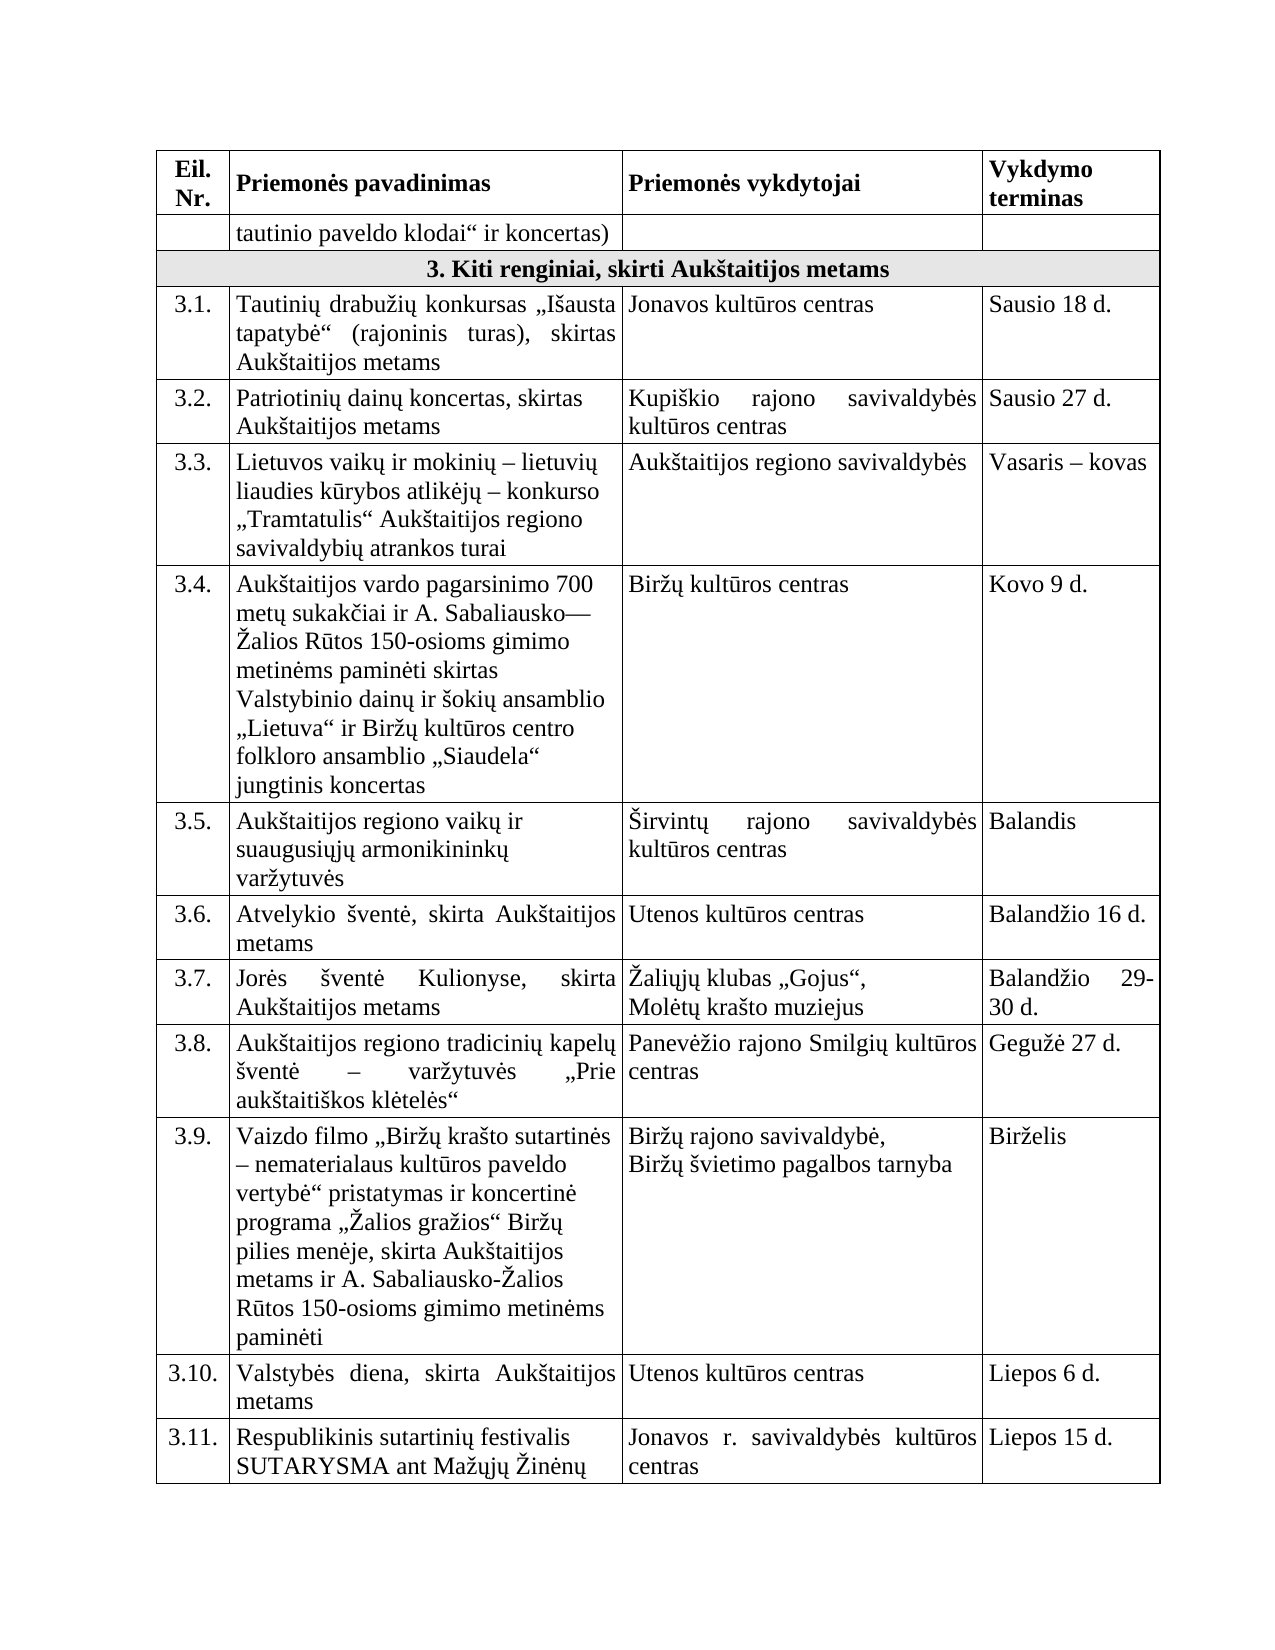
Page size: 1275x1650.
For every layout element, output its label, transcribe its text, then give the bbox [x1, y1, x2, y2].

table_cell Aukštaitijos regiono savivaldybės [623, 444, 982, 565]
table_header Eil. Nr. [157, 151, 229, 214]
table_cell Birželis [983, 1118, 1159, 1354]
table_cell 3.1. [157, 287, 229, 379]
table_cell Lietuvos vaikų ir mokinių – lietuvių liaudies kūrybos atlikėjų – konkurso „Tramtatulis“ Aukštaitijos regiono savivaldybių atrankos turai [230, 444, 622, 565]
table_cell Aukštaitijos regiono tradicinių kapelų šventė – varžytuvės „Prie aukštaitiškos klėtelės“ [230, 1025, 622, 1117]
table_cell Kovo 9 d. [983, 566, 1159, 802]
table_cell Aukštaitijos vardo pagarsinimo 700 metų sukakčiai ir A. Sabaliausko—Žalios Rūtos 150-osioms gimimo metinėms paminėti skirtas Valstybinio dainų ir šokių ansamblio „Lietuva“ ir Biržų kultūros centro folkloro ansamblio „Siaudela“ jungtinis koncertas [230, 566, 622, 802]
table_cell Utenos kultūros centras [623, 896, 982, 959]
table_cell Respublikinis sutartinių festivalis SUTARYSMA ant Mažųjų Žinėnų [230, 1419, 622, 1482]
table_cell Jonavos r. savivaldybės kultūros centras [623, 1419, 982, 1482]
table_cell Liepos 15 d. [983, 1419, 1159, 1482]
table_cell Aukštaitijos regiono vaikų ir suaugusiųjų armonikininkų varžytuvės [230, 803, 622, 895]
table_cell tautinio paveldo klodai“ ir koncertas) [230, 215, 622, 250]
table_cell 3.7. [157, 960, 229, 1024]
table_cell 3.2. [157, 380, 229, 443]
table_cell 3.6. [157, 896, 229, 959]
table_cell 3.10. [157, 1355, 229, 1418]
table_cell Biržų rajono savivaldybė, Biržų švietimo pagalbos tarnyba [623, 1118, 982, 1354]
table_cell Patriotinių dainų koncertas, skirtas Aukštaitijos metams [230, 380, 622, 443]
table_cell 3.11. [157, 1419, 229, 1482]
table_cell Valstybės diena, skirta Aukštaitijos metams [230, 1355, 622, 1418]
table_cell Biržų kultūros centras [623, 566, 982, 802]
table_cell Sausio 27 d. [983, 380, 1159, 443]
table_cell Tautinių drabužių konkursas „Išausta tapatybė“ (rajoninis turas), skirtas Aukštaitijos metams [230, 287, 622, 379]
table_cell Balandžio 29-30 d. [983, 960, 1159, 1024]
table_cell Atvelykio šventė, skirta Aukštaitijos metams [230, 896, 622, 959]
table_cell 3. Kiti renginiai, skirti Aukštaitijos metams [157, 251, 1159, 286]
table_cell 3.3. [157, 444, 229, 565]
table_header Priemonės pavadinimas [230, 151, 622, 214]
table_cell 3.8. [157, 1025, 229, 1117]
table_cell Balandžio 16 d. [983, 896, 1159, 959]
table_cell Vaizdo filmo „Biržų krašto sutartinės – nematerialaus kultūros paveldo vertybė“ pristatymas ir koncertinė programa „Žalios gražios“ Biržų pilies menėje, skirta Aukštaitijos metams ir A. Sabaliausko-Žalios Rūtos 150-osioms gimimo metinėms paminėti [230, 1118, 622, 1354]
table_cell Jonavos kultūros centras [623, 287, 982, 379]
table_cell Liepos 6 d. [983, 1355, 1159, 1418]
table_cell Kupiškio rajono savivaldybės kultūros centras [623, 380, 982, 443]
table_cell [623, 215, 982, 250]
table_cell Gegužė 27 d. [983, 1025, 1159, 1117]
table_cell Balandis [983, 803, 1159, 895]
table_cell 3.5. [157, 803, 229, 895]
table_header Priemonės vykdytojai [623, 151, 982, 214]
table_header Vykdymo terminas [983, 151, 1159, 214]
table_cell Širvintų rajono savivaldybės kultūros centras [623, 803, 982, 895]
table_cell Vasaris – kovas [983, 444, 1159, 565]
table_cell Sausio 18 d. [983, 287, 1159, 379]
table_cell [157, 215, 229, 250]
table_cell Žaliųjų klubas „Gojus“, Molėtų krašto muziejus [623, 960, 982, 1024]
table_cell Jorės šventė Kulionyse, skirta Aukštaitijos metams [230, 960, 622, 1024]
table_cell [983, 215, 1159, 250]
table_cell 3.9. [157, 1118, 229, 1354]
table_cell Panevėžio rajono Smilgių kultūros centras [623, 1025, 982, 1117]
table_cell 3.4. [157, 566, 229, 802]
table_cell Utenos kultūros centras [623, 1355, 982, 1418]
